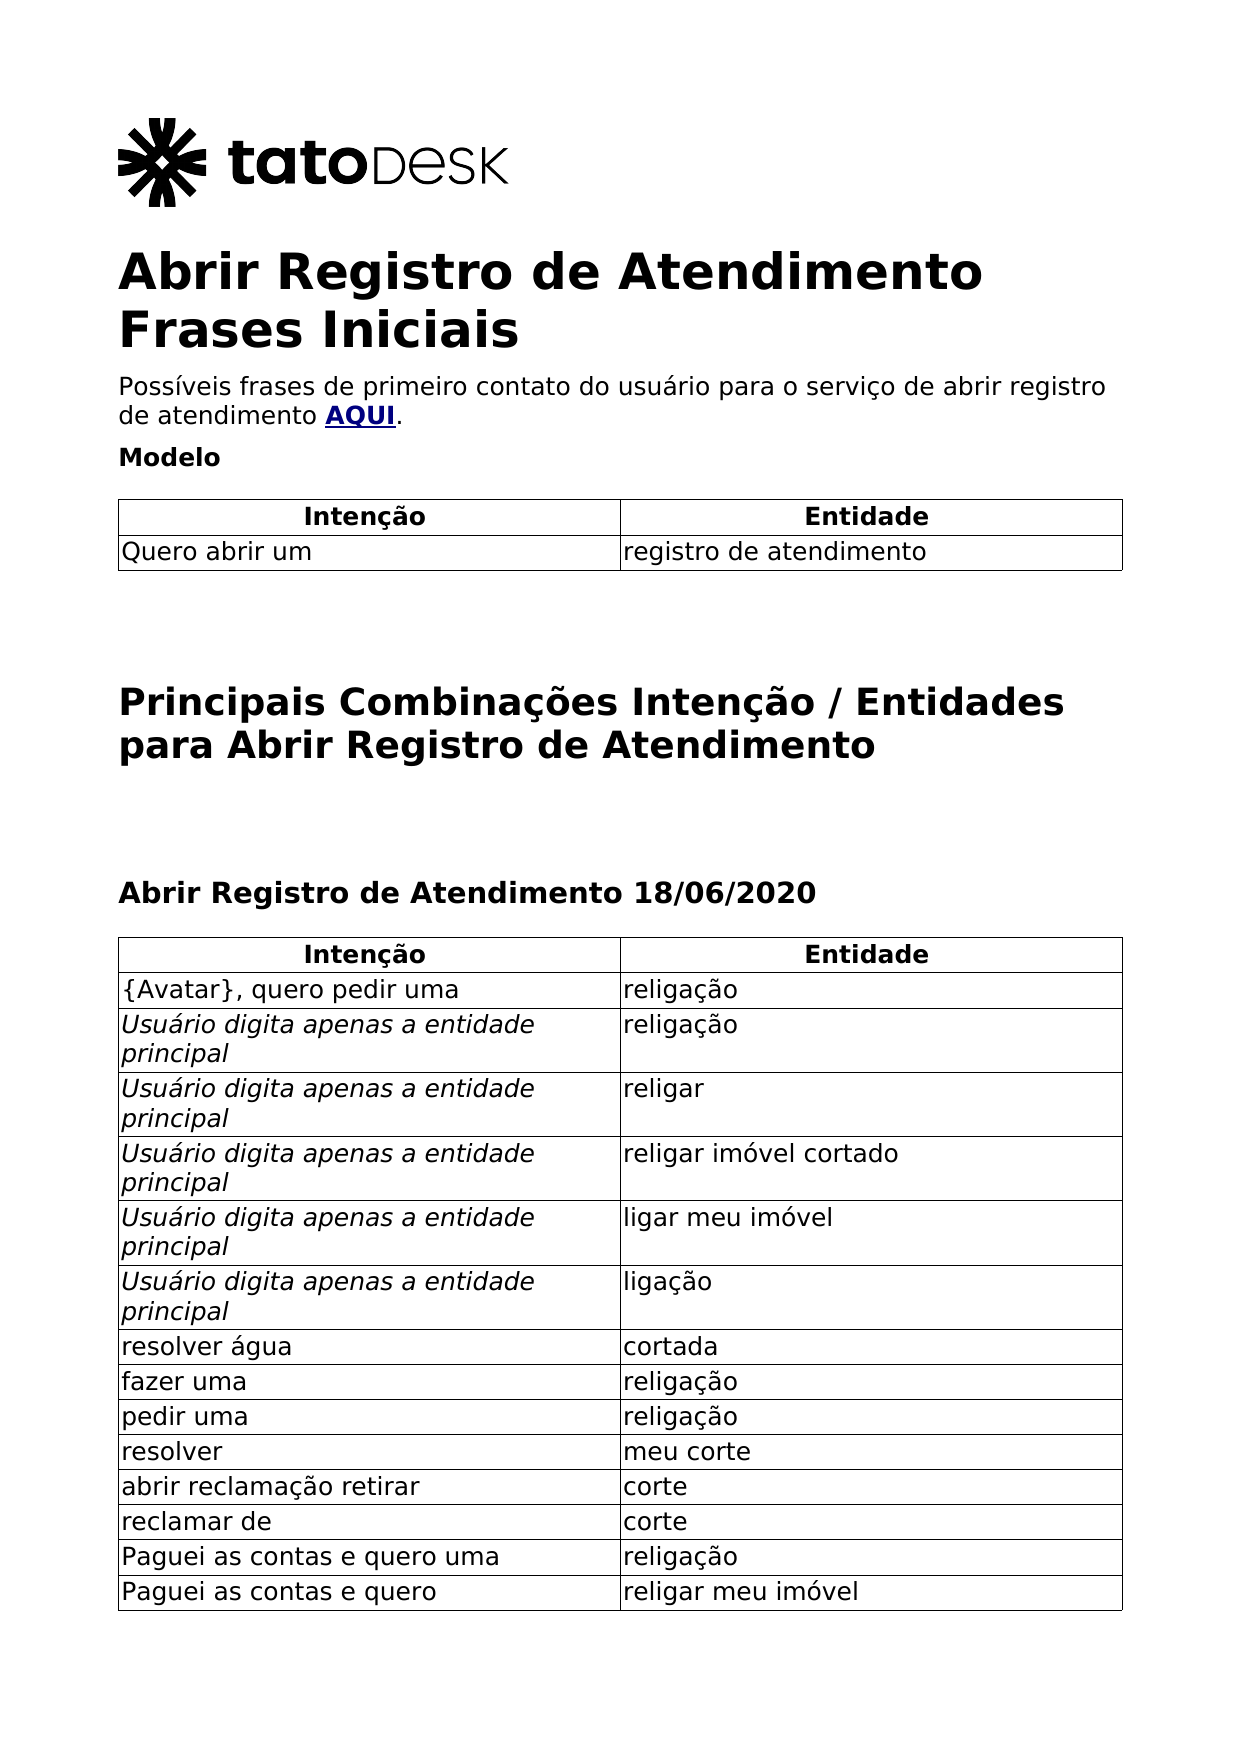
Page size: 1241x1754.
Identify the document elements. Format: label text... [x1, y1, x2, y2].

subtitle Abrir Registro de Atendimento 18/06/2020 [118, 876, 1122, 910]
table_cell religação [621, 1540, 1122, 1574]
table_cell Usuário digita apenas a entidade principal [119, 1073, 620, 1136]
table_cell corte [621, 1470, 1122, 1504]
table_cell fazer uma [119, 1365, 620, 1399]
table_cell corte [621, 1505, 1122, 1539]
table_header Entidade [621, 938, 1122, 972]
table_cell Usuário digita apenas a entidade principal [119, 1009, 620, 1072]
table_cell pedir uma [119, 1400, 620, 1434]
table_cell cortada [621, 1330, 1122, 1364]
table_cell religação [621, 1009, 1122, 1072]
picture [118, 118, 509, 207]
table_cell Usuário digita apenas a entidade principal [119, 1201, 620, 1264]
table_cell meu corte [621, 1435, 1122, 1469]
table_cell Usuário digita apenas a entidade principal [119, 1137, 620, 1200]
table_cell religar meu imóvel [621, 1576, 1122, 1609]
table_cell {Avatar}, quero pedir uma [119, 973, 620, 1007]
table_cell reclamar de [119, 1505, 620, 1539]
table_cell religação [621, 1365, 1122, 1399]
subtitle Abrir Registro de Atendimento Frases Iniciais [118, 243, 1122, 359]
table_cell resolver [119, 1435, 620, 1469]
table_header Entidade [621, 500, 1122, 534]
text Possíveis frases de primeiro contato do usuário para o serviço de abrir registro de atendimento AQUI. [118, 372, 1122, 430]
table_cell abrir reclamação retirar [119, 1470, 620, 1504]
table_cell Paguei as contas e quero [119, 1576, 620, 1609]
text Modelo [118, 443, 1122, 472]
table_header Intenção [119, 500, 620, 534]
table_cell Paguei as contas e quero uma [119, 1540, 620, 1574]
table_cell Usuário digita apenas a entidade principal [119, 1266, 620, 1329]
table_header Intenção [119, 938, 620, 972]
table_cell registro de atendimento [621, 536, 1122, 569]
table_cell religar imóvel cortado [621, 1137, 1122, 1200]
table_cell ligação [621, 1266, 1122, 1329]
subtitle Principais Combinações Intenção / Entidades para Abrir Registro de Atendimento [118, 680, 1122, 768]
table_cell religar [621, 1073, 1122, 1136]
table_cell religação [621, 1400, 1122, 1434]
table_cell Quero abrir um [119, 536, 620, 569]
table_cell resolver água [119, 1330, 620, 1364]
table_cell religação [621, 973, 1122, 1007]
table_cell ligar meu imóvel [621, 1201, 1122, 1264]
